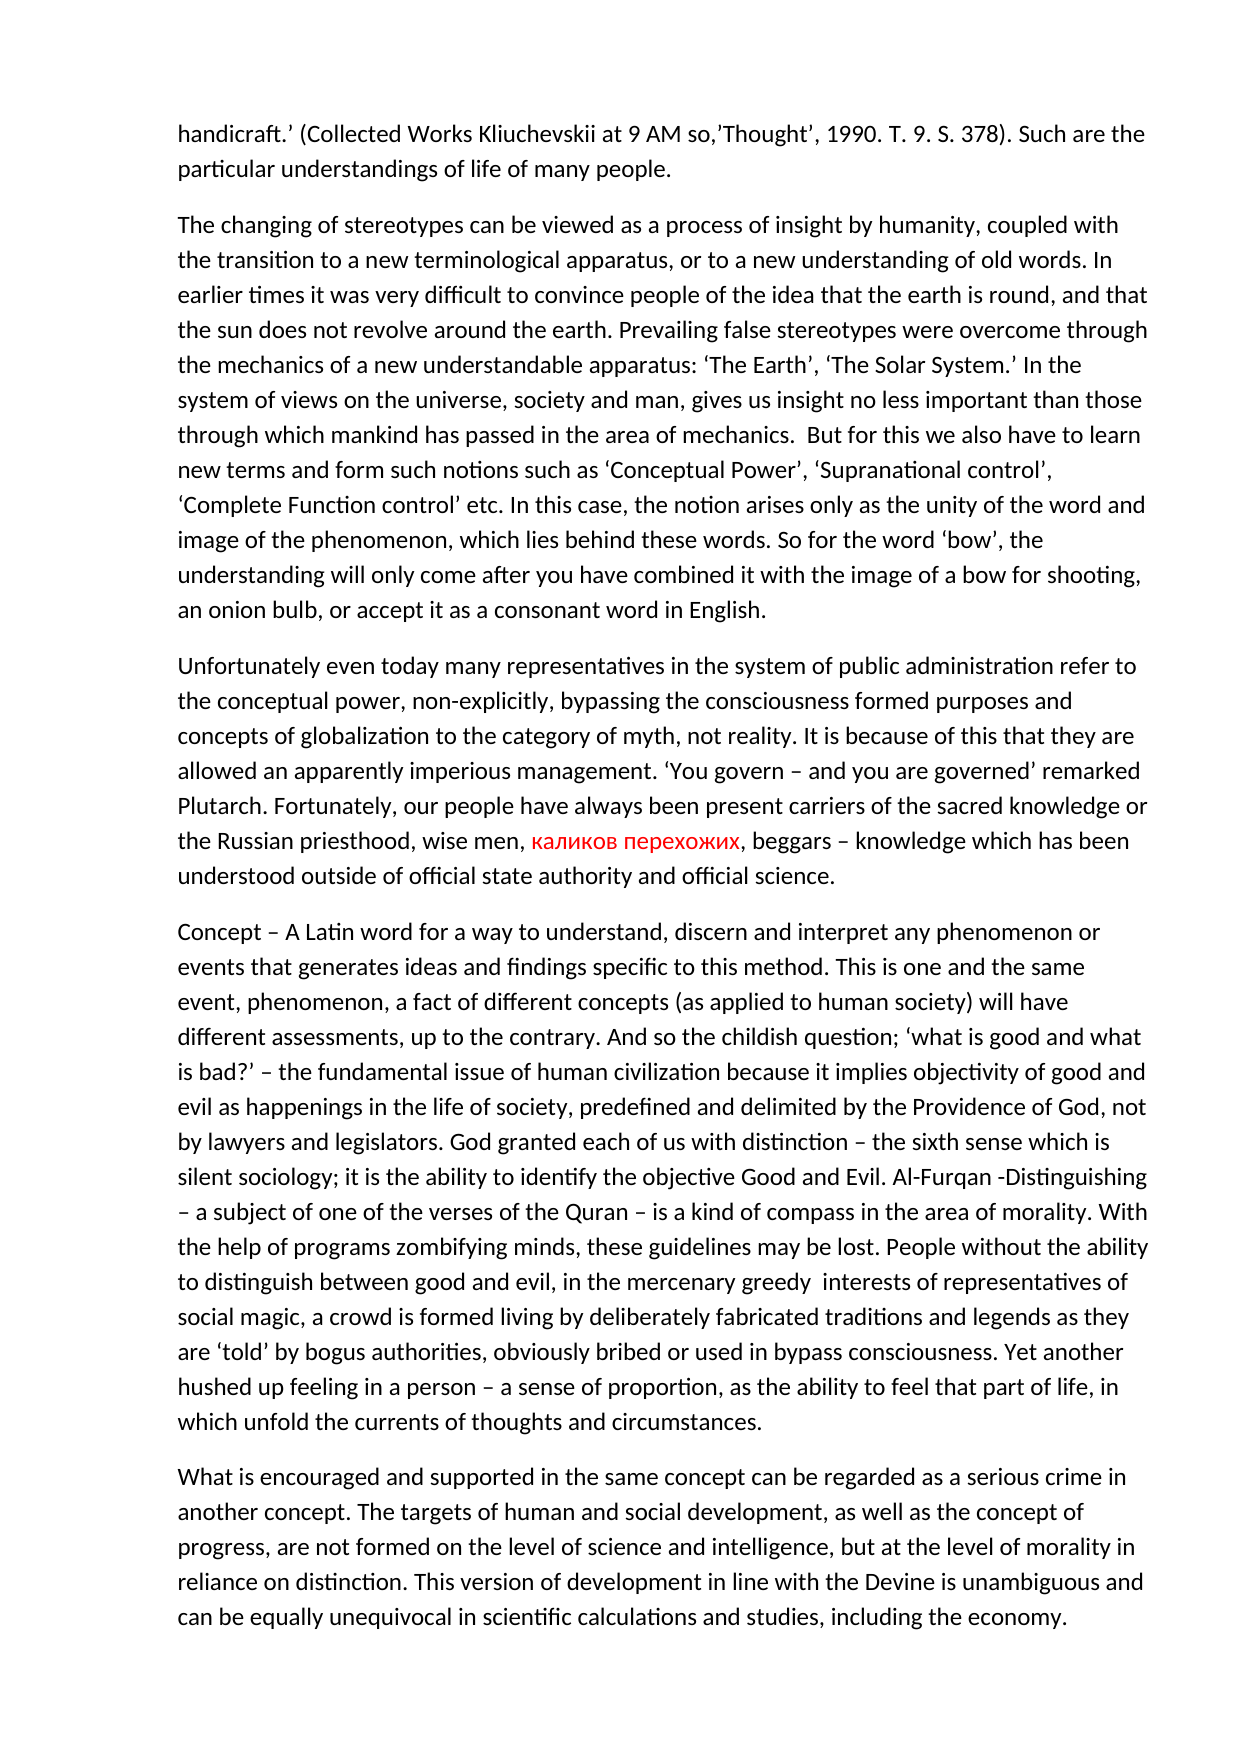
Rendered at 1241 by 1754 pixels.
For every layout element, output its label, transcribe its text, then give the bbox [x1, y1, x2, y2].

text What is encouraged and supported in the same concept can be regarded as a serious crime in another concept. The targets of human and social development, as well as the concept of progress, are not formed on the level of science and intelligence, but at the level of morality in reliance on distinction. This version of development in line with the Devine is unambiguous and can be equally unequivocal in scientific calculations and studies, including the economy. [177, 1461, 1152, 1632]
text Concept – A Latin word for a way to understand, discern and interpret any phenomenon or events that generates ideas and findings specific to this method. This is one and the same event, phenomenon, a fact of different concepts (as applied to human society) will have different assessments, up to the contrary. And so the childish question; ‘what is good and what is bad?’ – the fundamental issue of human civilization because it implies objectivity of good and evil as happenings in the life of society, predefined and delimited by the Providence of God, not by lawyers and legislators. God granted each of us with distinction – the sixth sense which is silent sociology; it is the ability to identify the objective Good and Evil. Al-Furqan -Distinguishing – a subject of one of the verses of the Quran – is a kind of compass in the area of morality. With the help of programs zombifying minds, these guidelines may be lost. People without the ability to distinguish between good and evil, in the mercenary greedy interests of representatives of social magic, a crowd is formed living by deliberately fabricated traditions and legends as they are ‘told’ by bogus authorities, obviously bribed or used in bypass consciousness. Yet another hushed up feeling in a person – a sense of proportion, as the ability to feel that part of life, in which unfold the currents of thoughts and circumstances. [177, 916, 1152, 1436]
text handicraft.’ (Collected Works Kliuchevskii at 9 AM so,’Thought’, 1990. T. 9. S. 378). Such are the particular understandings of life of many people. [177, 118, 1152, 184]
text Unfortunately even today many representatives in the system of public administration refer to the conceptual power, non-explicitly, bypassing the consciousness formed purposes and concepts of globalization to the category of myth, not reality. It is because of this that they are allowed an apparently imperious management. ‘You govern – and you are governed’ remarked Plutarch. Fortunately, our people have always been present carriers of the sacred knowledge or the Russian priesthood, wise men, каликов перехожих, beggars – knowledge which has been understood outside of official state authority and official science. [177, 650, 1152, 890]
text The changing of stereotypes can be viewed as a process of insight by humanity, coupled with the transition to a new terminological apparatus, or to a new understanding of old words. In earlier times it was very difficult to convince people of the idea that the earth is round, and that the sun does not revolve around the earth. Prevailing false stereotypes were overcome through the mechanics of a new understandable apparatus: ‘The Earth’, ‘The Solar System.’ In the system of views on the universe, society and man, gives us insight no less important than those through which mankind has passed in the area of mechanics. But for this we also have to learn new terms and form such notions such as ‘Conceptual Power’, ‘Supranational control’, ‘Complete Function control’ etc. In this case, the notion arises only as the unity of the word and image of the phenomenon, which lies behind these words. So for the word ‘bow’, the understanding will only come after you have combined it with the image of a bow for shooting, an onion bulb, or accept it as a consonant word in English. [177, 209, 1152, 624]
